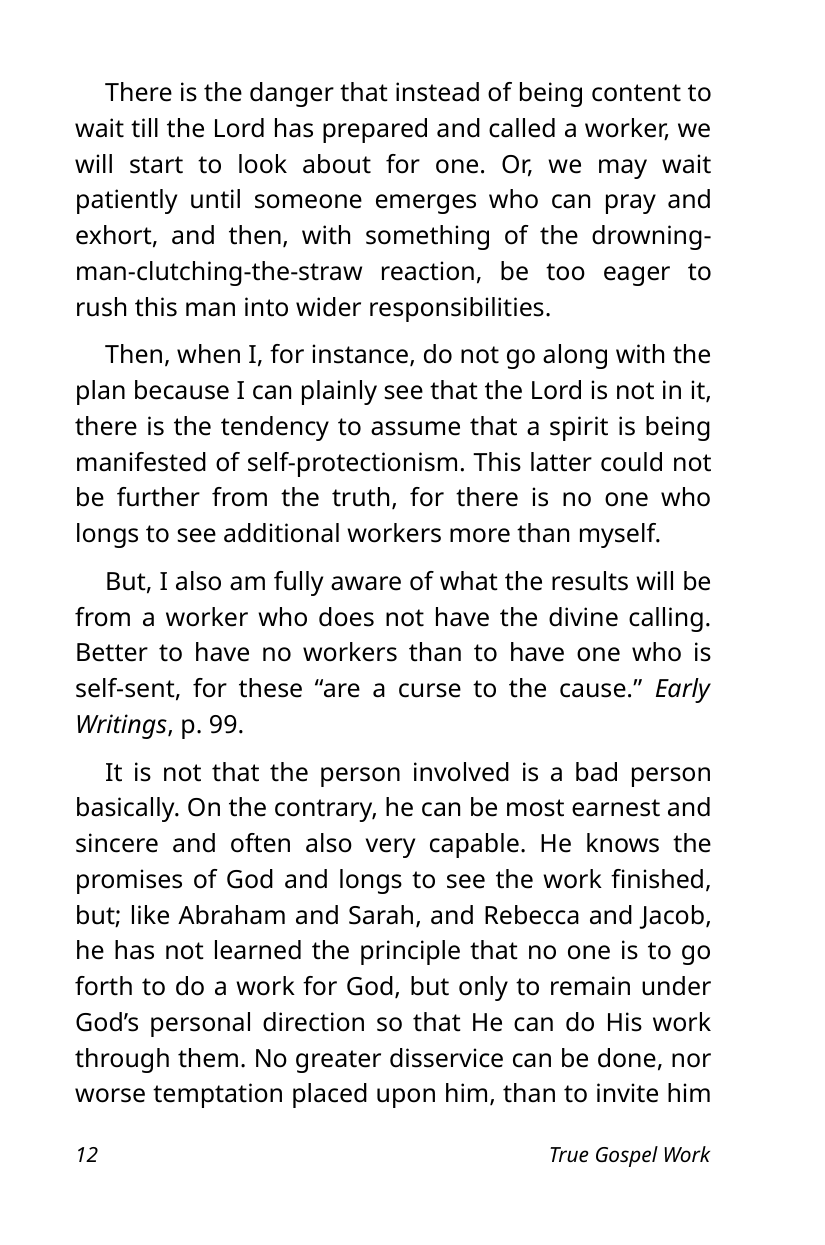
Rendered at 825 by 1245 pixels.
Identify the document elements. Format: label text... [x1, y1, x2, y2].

text Then, when I, for instance, do not go along with the plan because I can plainly see that the Lord is not in it, there is the tendency to assume that a spirit is being manifested of self-protectionism. This latter could not be further from the truth, for there is no one who longs to see additional workers more than myself. [75, 337, 712, 550]
text There is the danger that instead of being content to wait till the Lord has prepared and called a worker, we will start to look about for one. Or, we may wait patiently until someone emerges who can pray and exhort, and then, with something of the drowning-man-clutching-the-straw reaction, be too eager to rush this man into wider responsibilities. [75, 75, 712, 323]
text But, I also am fully aware of what the results will be from a worker who does not have the divine calling. Better to have no workers than to have one who is self-sent, for these “are a curse to the cause.” Early Writings, p. 99. [75, 564, 712, 741]
text It is not that the person involved is a bad person basically. On the contrary, he can be most earnest and sincere and often also very capable. He knows the promises of God and longs to see the work finished, but; like Abraham and Sarah, and Rebecca and Jacob, he has not learned the principle that no one is to go forth to do a work for God, but only to remain under God’s personal direction so that He can do His work through them. No greater disservice can be done, nor worse temptation placed upon him, than to invite him [75, 754, 712, 1110]
